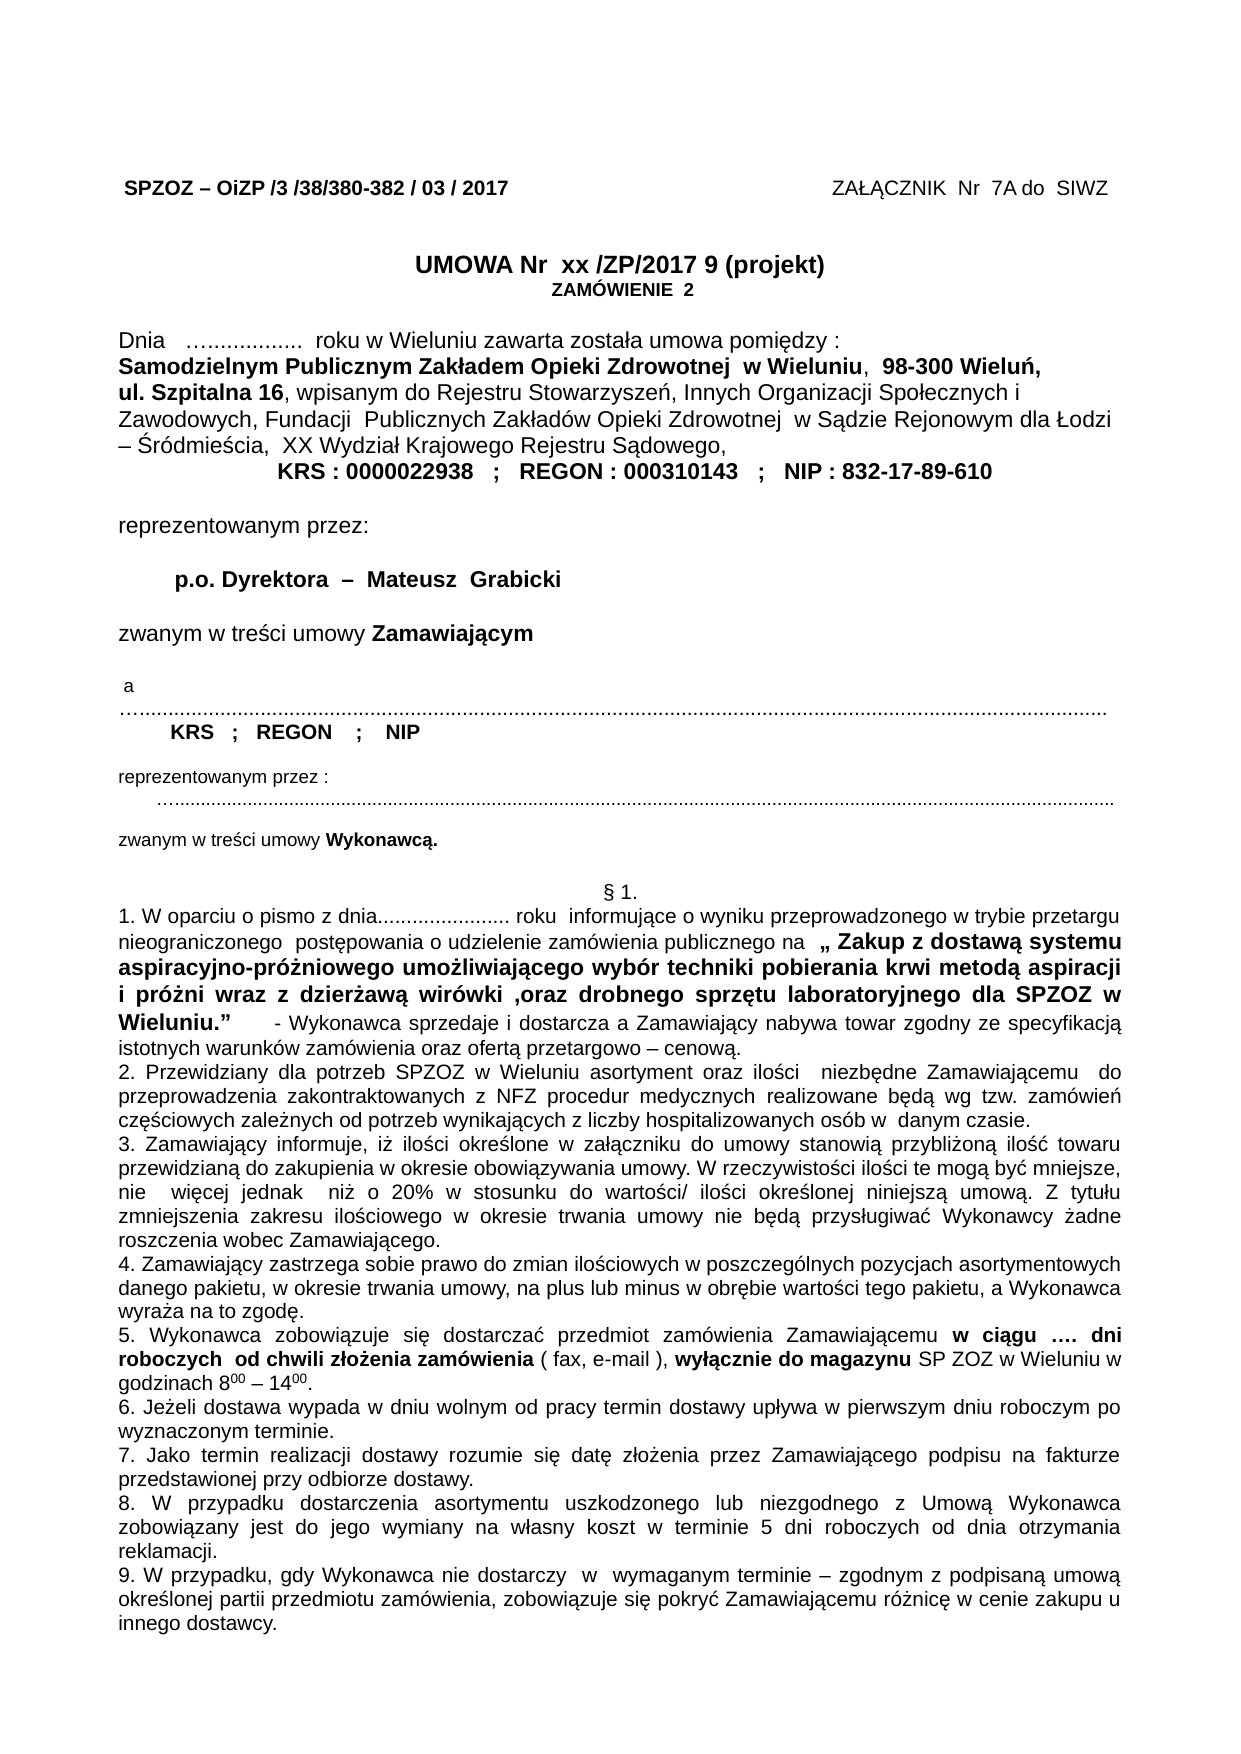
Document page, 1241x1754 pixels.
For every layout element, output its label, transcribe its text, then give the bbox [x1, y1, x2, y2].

text …........................................................................................................................................................................ [118, 696, 1122, 720]
text 9. W przypadku, gdy Wykonawca nie dostarczy w wymaganym terminie – zgodnym z podpisaną umową określonej partii przedmiotu zamówienia, zobowiązuje się pokryć Zamawiającemu różnicę w cenie zakupu u innego dostawcy. [118, 1563, 1122, 1635]
text SPZOZ – OiZP /3 /38/380-382 / 03 / 2017 ZAŁĄCZNIK Nr 7A do SIWZ [118, 176, 1122, 199]
text reprezentowanym przez : [118, 766, 1122, 787]
text 6. Jeżeli dostawa wypada w dniu wolnym od pracy termin dostawy upływa w pierwszym dniu roboczym po wyznaczonym terminie. [118, 1395, 1122, 1443]
text 5. Wykonawca zobowiązuje się dostarczać przedmiot zamówienia Zamawiającemu w ciągu …. dni roboczych od chwili złożenia zamówienia ( fax, e-mail ), wyłącznie do magazynu SP ZOZ w Wieluniu w godzinach 800 – 1400. [118, 1323, 1122, 1395]
text 4. Zamawiający zastrzega sobie prawo do zmian ilościowych w poszczególnych pozycjach asortymentowych danego pakietu, w okresie trwania umowy, na plus lub minus w obrębie wartości tego pakietu, a Wykonawca wyraża na to zgodę. [118, 1251, 1122, 1323]
text ZAMÓWIENIE 2 [118, 279, 1122, 300]
text KRS : 0000022938 ; REGON : 000310143 ; NIP : 832-17-89-610 [118, 458, 1122, 485]
text KRS ; REGON ; NIP [118, 720, 1122, 744]
text § 1. [118, 877, 1122, 904]
text Samodzielnym Publicznym Zakładem Opieki Zdrowotnej w Wieluniu, 98-300 Wieluń, ul. Szpitalna 16, wpisanym do Rejestru Stowarzyszeń, Innych Organizacji Społecznych i Zawodowych, Fundacji Publicznych Zakładów Opieki Zdrowotnej w Sądzie Rejonowym dla Łodzi – Śródmieścia, XX Wydział Krajowego Rejestru Sądowego, [118, 353, 1122, 458]
text 8. W przypadku dostarczenia asortymentu uszkodzonego lub niezgodnego z Umową Wykonawca zobowiązany jest do jego wymiany na własny koszt w terminie 5 dni roboczych od dnia otrzymania reklamacji. [118, 1491, 1122, 1563]
text Dnia …............... roku w Wieluniu zawarta została umowa pomiędzy : [118, 327, 1122, 353]
text …..................................................................................................................................................................................... [156, 787, 1122, 809]
text 2. Przewidziany dla potrzeb SPZOZ w Wieluniu asortyment oraz ilości niezbędne Zamawiającemu do przeprowadzenia zakontraktowanych z NFZ procedur medycznych realizowane będą wg tzw. zamówień częściowych zależnych od potrzeb wynikających z liczby hospitalizowanych osób w danym czasie. [118, 1060, 1122, 1132]
text a [118, 675, 1122, 696]
text zwanym w treści umowy Zamawiającym [118, 619, 1122, 646]
text 3. Zamawiający informuje, iż ilości określone w załączniku do umowy stanowią przybliżoną ilość towaru przewidzianą do zakupienia w okresie obowiązywania umowy. W rzeczywistości ilości te mogą być mniejsze, nie więcej jednak niż o 20% w stosunku do wartości/ ilości określonej niniejszą umową. Z tytułu zmniejszenia zakresu ilościowego w okresie trwania umowy nie będą przysługiwać Wykonawcy żadne roszczenia wobec Zamawiającego. [118, 1132, 1122, 1251]
text zwanym w treści umowy Wykonawcą. [118, 829, 1122, 850]
text 1. W oparciu o pismo z dnia....................... roku informujące o wyniku przeprowadzonego w trybie przetargu nieograniczonego postępowania o udzielenie zamówienia publicznego na „ Zakup z dostawą systemu aspiracyjno-próżniowego umożliwiającego wybór techniki pobierania krwi metodą aspiracji i próżni wraz z dzierżawą wirówki ,oraz drobnego sprzętu laboratoryjnego dla SPZOZ w Wieluniu.” - Wykonawca sprzedaje i dostarcza a Zamawiający nabywa towar zgodny ze specyfikacją istotnych warunków zamówienia oraz ofertą przetargowo – cenową. [118, 904, 1122, 1060]
text p.o. Dyrektora – Mateusz Grabicki [174, 565, 1122, 592]
text UMOWA Nr xx /ZP/2017 9 (projekt) [118, 250, 1122, 279]
text 7. Jako termin realizacji dostawy rozumie się datę złożenia przez Zamawiającego podpisu na fakturze przedstawionej przy odbiorze dostawy. [118, 1443, 1122, 1491]
text reprezentowanym przez: [118, 512, 1122, 538]
